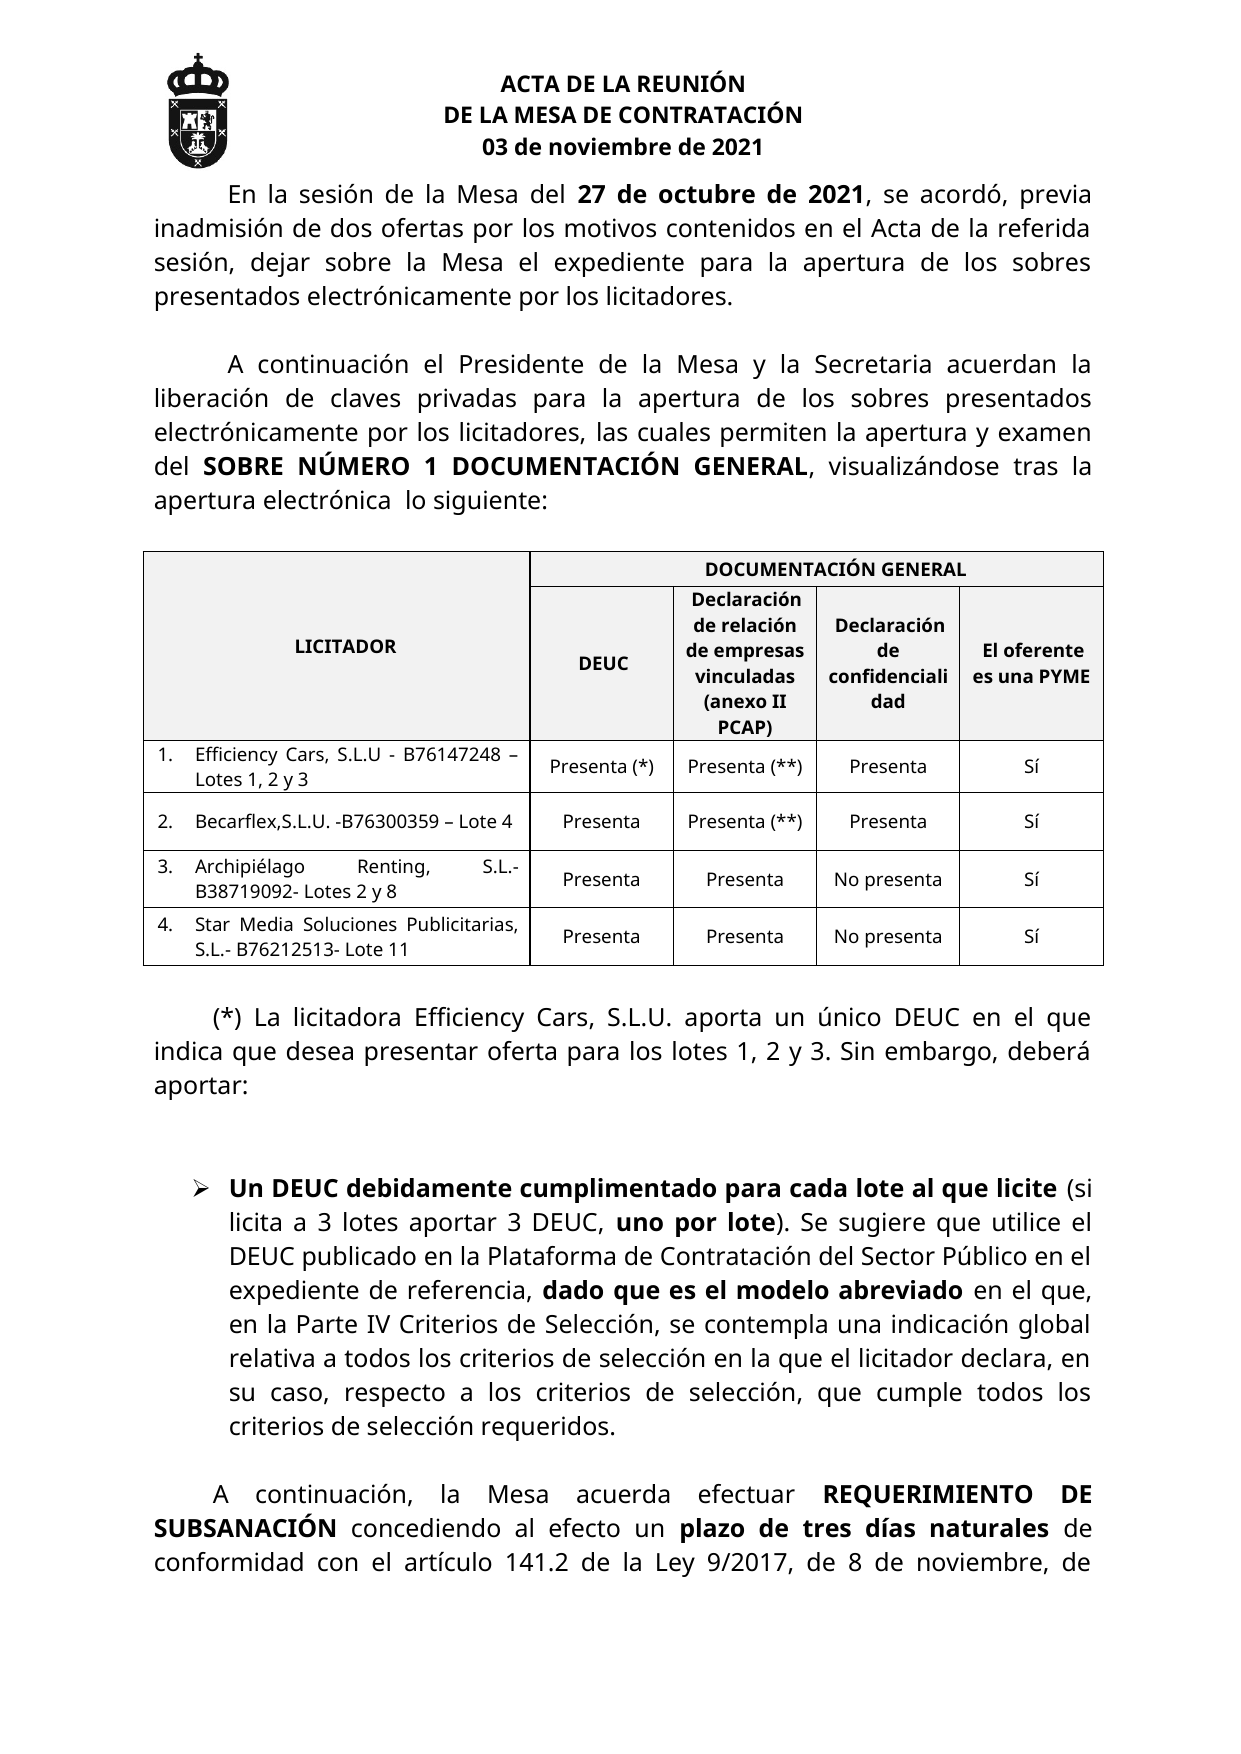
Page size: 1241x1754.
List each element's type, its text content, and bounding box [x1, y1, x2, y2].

table_cell Presenta [531, 908, 673, 965]
table_cell Presenta [817, 793, 959, 849]
table_cell Presenta [674, 908, 816, 965]
table_cell Presenta (*) [531, 741, 673, 792]
table_cell Declaración de confidencialidad [817, 587, 959, 740]
table_cell Presenta [674, 851, 816, 907]
list Un DEUC debidamente cumplimentado para cada lote al que licite (si licita a 3 lotes aportar 3 DEUC, uno por lote). Se sugiere que utilice el DEUC publicado en la Plataforma de Contratación del Sector Público en el expediente de referencia, dado que es el modelo abreviado en el que, en la Parte IV Criterios de Selección, se contempla una indicación global relativa a todos los criterios de selección en la que el licitador declara, en su caso, respecto a los criterios de selección, que cumple todos los criterios de selección requeridos. [191, 1170, 1093, 1443]
table_cell Archipiélago Renting, S.L.- B38719092- Lotes 2 y 8 [144, 851, 529, 907]
text (*) La licitadora Efficiency Cars, S.L.U. aporta un único DEUC en el que indica que desea presentar oferta para los lotes 1, 2 y 3. Sin embargo, deberá aportar: [153, 1000, 1093, 1102]
table_cell Presenta [817, 741, 959, 792]
table_cell Presenta [531, 793, 673, 849]
table_cell Becarflex,S.L.U. -B76300359 – Lote 4 [144, 793, 529, 849]
text A continuación el Presidente de la Mesa y la Secretaria acuerdan la liberación de claves privadas para la apertura de los sobres presentados electrónicamente por los licitadores, las cuales permiten la apertura y examen del Sobre número 1 documentación general, visualizándose tras la apertura electrónica lo siguiente: [153, 347, 1093, 517]
table_cell Presenta (**) [674, 741, 816, 792]
text En la sesión de la Mesa del 27 de octubre de 2021, se acordó, previa inadmisión de dos ofertas por los motivos contenidos en el Acta de la referida sesión, dejar sobre la Mesa el expediente para la apertura de los sobres presentados electrónicamente por los licitadores. [153, 176, 1093, 313]
table_cell Sí [960, 793, 1103, 849]
table_cell Presenta (**) [674, 793, 816, 849]
table_cell El oferente es una PYME [960, 587, 1103, 740]
table_cell Sí [960, 908, 1103, 965]
table_header DOCUMENTACIÓN GENERAL [531, 552, 1103, 586]
table_cell Sí [960, 741, 1103, 792]
table_header LICITADOR [144, 552, 529, 740]
table_cell Declaración de relación de empresas vinculadas (anexo II PCAP) [674, 587, 816, 740]
table_cell Efficiency Cars, S.L.U - B76147248 – Lotes 1, 2 y 3 [144, 741, 529, 792]
table_cell No presenta [817, 851, 959, 907]
table_cell Sí [960, 851, 1103, 907]
table_cell DEUC [531, 587, 673, 740]
table_cell Star Media Soluciones Publicitarias, S.L.- B76212513- Lote 11 [144, 908, 529, 965]
table_cell No presenta [817, 908, 959, 965]
picture [164, 50, 231, 171]
text A continuación, la Mesa acuerda efectuar REQUERIMIENTO DE SUBSANACIÓN concediendo al efecto un plazo de tres días naturales de conformidad con el artículo 141.2 de la Ley 9/2017, de 8 de noviembre, de [153, 1477, 1093, 1579]
table_cell Presenta [531, 851, 673, 907]
